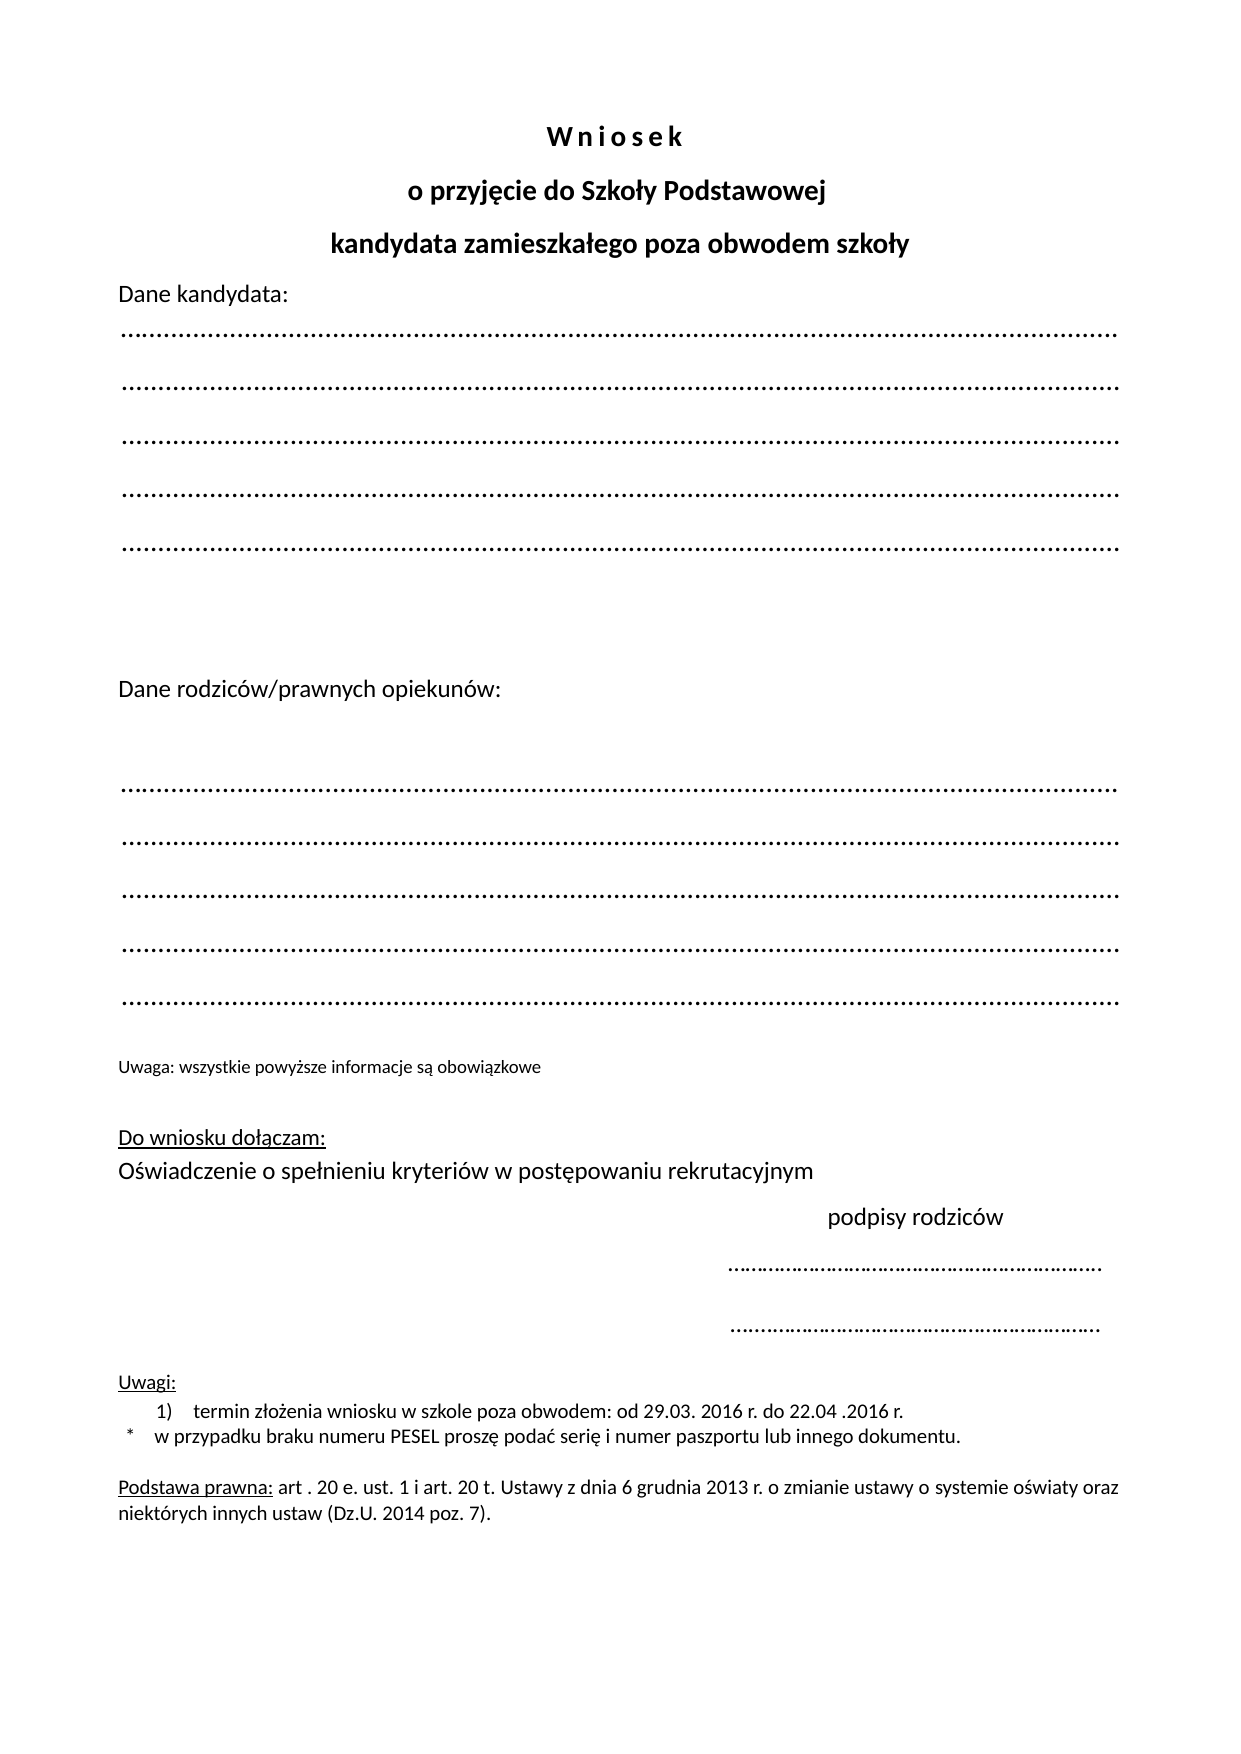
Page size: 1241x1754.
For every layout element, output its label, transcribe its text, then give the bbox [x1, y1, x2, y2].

text o przyjęcie do Szkoły Podstawowej [118, 172, 1122, 207]
text Dane kandydata: [118, 278, 1122, 309]
text kandydata zamieszkałego poza obwodem szkoły [118, 225, 1122, 261]
text ……………………………………………………….. [709, 1247, 1122, 1277]
text …..................................................................................................................................................................................................................................................................................................................................................................................................................................................................................................................................................................................................................................................................................................... [121, 309, 1122, 558]
text …..................................................................................................................................................................................................................................................................................................................................................................................................................................................................................................................................................................................................................................................................................................... [121, 764, 1122, 1013]
text podpisy rodziców [709, 1201, 1122, 1232]
text Dane rodziców/prawnych opiekunów: [118, 673, 1122, 703]
text * w przypadku braku numeru PESEL proszę podać serię i numer paszportu lub innego dokumentu. [125, 1423, 1122, 1449]
text Wniosek [118, 118, 1122, 154]
text Do wniosku dołączam: [118, 1123, 1122, 1151]
text Podstawa prawna: art . 20 e. ust. 1 i art. 20 t. Ustawy z dnia 6 grudnia 2013 r. o zmianie ustawy o systemie oświaty oraz niektórych innych ustaw (Dz.U. 2014 poz. 7). [118, 1474, 1122, 1525]
text Uwagi: [118, 1369, 1122, 1394]
text …....………………………………………………… [709, 1308, 1122, 1338]
text Uwaga: wszystkie powyższe informacje są obowiązkowe [118, 1055, 1122, 1091]
list termin złożenia wniosku w szkole poza obwodem: od 29.03. 2016 r. do 22.04 .2016 r. [156, 1398, 1122, 1423]
text Oświadczenie o spełnieniu kryteriów w postępowaniu rekrutacyjnym [118, 1155, 1122, 1186]
